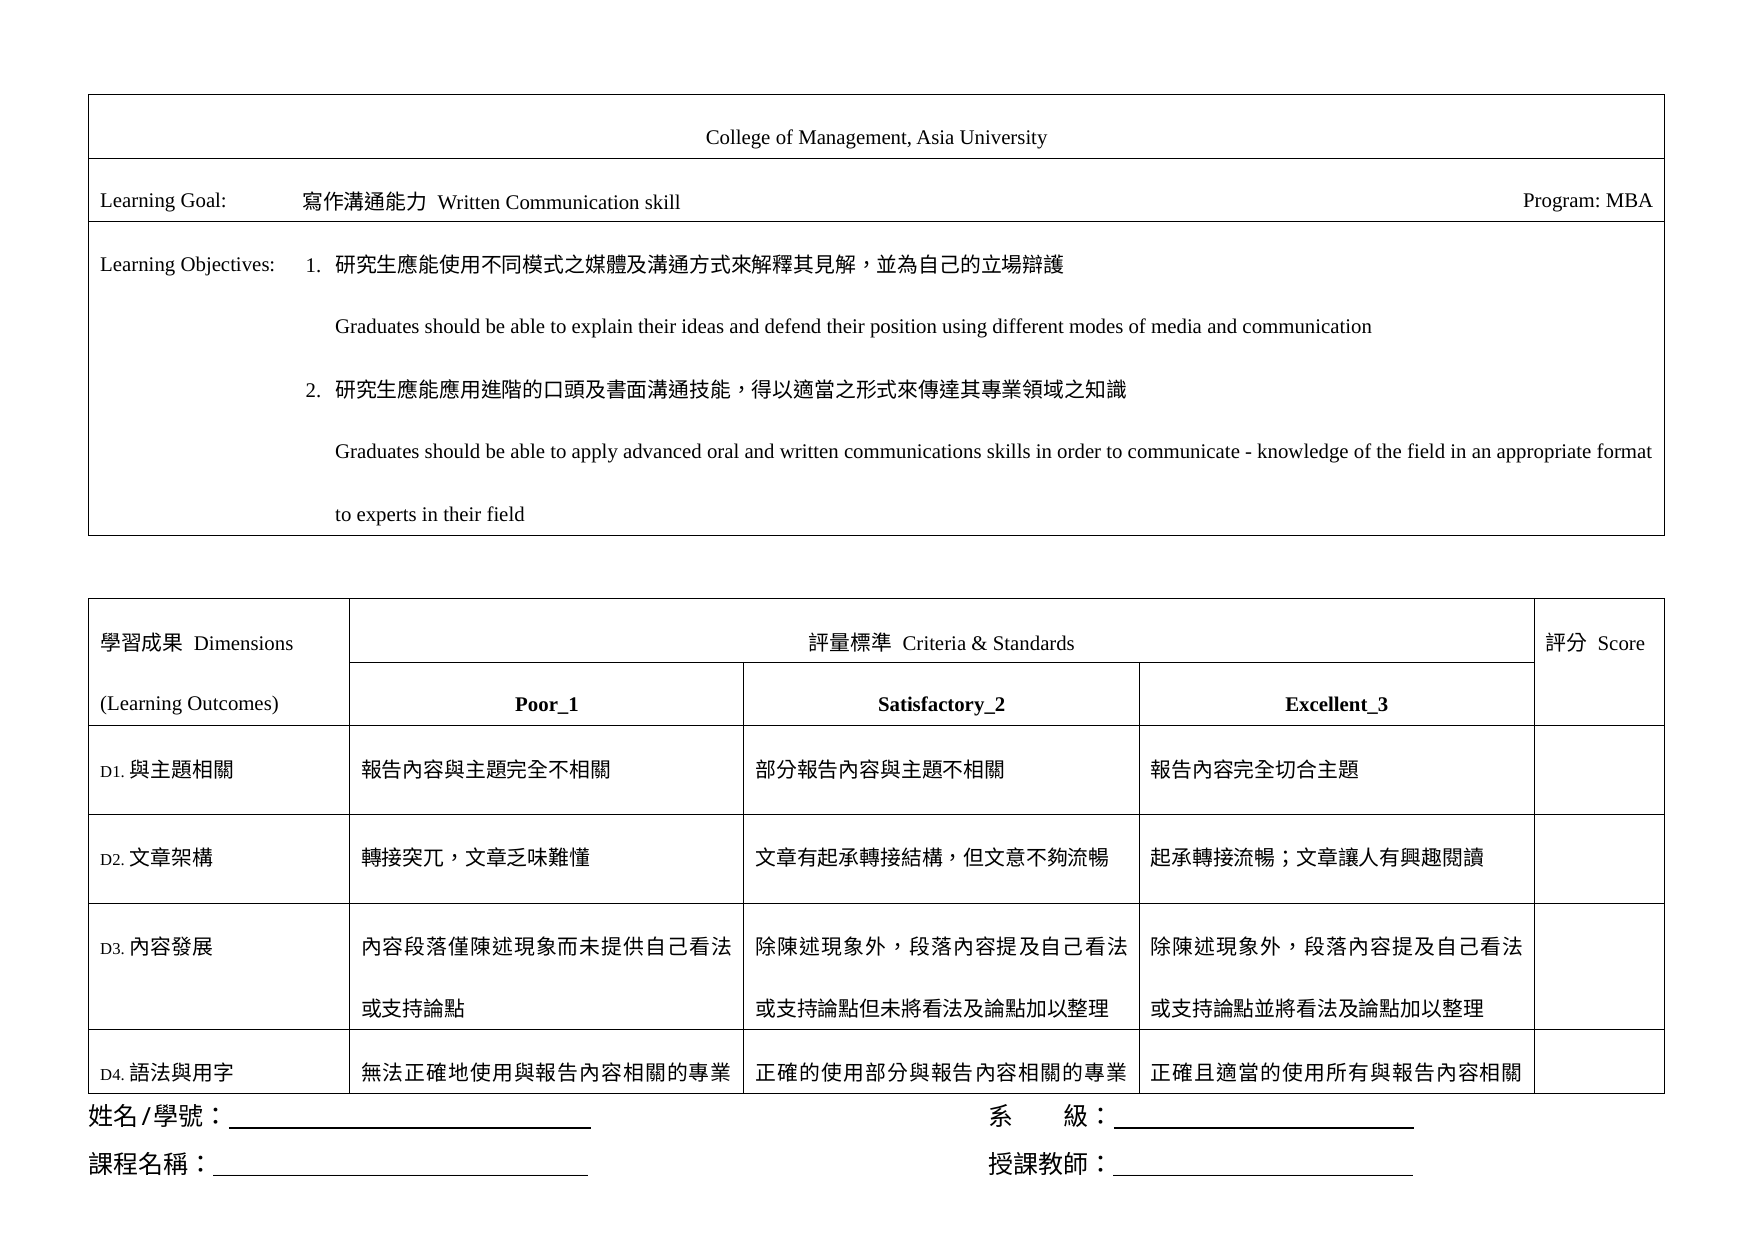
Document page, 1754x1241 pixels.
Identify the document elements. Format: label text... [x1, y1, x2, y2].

table_cell 內容發展 [89, 904, 349, 1028]
table_cell [89, 536, 349, 598]
table_cell Satisfactory_2 [744, 663, 1139, 725]
table_cell Learning Goal: [89, 159, 291, 221]
table_cell 文章有起承轉接結構，但文意不夠流暢 [744, 815, 1139, 902]
table_cell [1535, 726, 1664, 814]
table_cell 正確且適當的使用所有與報告內容相關 [1140, 1030, 1534, 1093]
table_cell 正確的使用部分與報告內容相關的專業 [744, 1030, 1139, 1093]
table_cell [1535, 904, 1664, 1028]
table_cell [350, 536, 702, 598]
table_cell 學習成果 Dimensions (Learning Outcomes) [89, 599, 349, 725]
table_cell [702, 536, 1034, 598]
table_cell [1034, 536, 1664, 598]
table_cell 與主題相關 [89, 726, 349, 814]
table_cell 研究生應能使用不同模式之媒體及溝通方式來解釋其見解，並為自己的立場辯護 Graduates should be able to explain their ideas and defend their position using different modes of media and communication 研究生應能應用進階的口頭及書面溝通技能，得以適當之形式來傳達其專業領域之知識 Graduates should be able to apply advanced oral and written communications skills in order to communicate - knowledge of the field in an appropriate format to experts in their field [291, 222, 1664, 535]
table_cell 評量標準 Criteria & Standards [350, 599, 1534, 662]
table_cell 內容段落僅陳述現象而未提供自己看法或支持論點 [350, 904, 743, 1028]
table_cell 文章架構 [89, 815, 349, 902]
table_cell 寫作溝通能力 Written Communication skill [291, 159, 1402, 221]
table_cell 評分 Score [1535, 599, 1664, 725]
table_cell Excellent_3 [1140, 663, 1534, 725]
table_cell 報告內容完全切合主題 [1140, 726, 1534, 814]
table_header College of Management, Asia University [89, 95, 1664, 158]
table_cell 除陳述現象外，段落內容提及自己看法或支持論點並將看法及論點加以整理 [1140, 904, 1534, 1028]
table_cell 轉接突兀，文章乏味難懂 [350, 815, 743, 902]
table_cell Poor_1 [350, 663, 743, 725]
table_cell 語法與用字 [89, 1030, 349, 1093]
table_cell 報告內容與主題完全不相關 [350, 726, 743, 814]
table_cell 起承轉接流暢；文章讓人有興趣閱讀 [1140, 815, 1534, 902]
table_cell Learning Objectives: [89, 222, 291, 535]
table_cell 除陳述現象外，段落內容提及自己看法或支持論點但未將看法及論點加以整理 [744, 904, 1139, 1028]
table_cell [1535, 1030, 1664, 1093]
table_cell [1535, 815, 1664, 902]
table_cell 部分報告內容與主題不相關 [744, 726, 1139, 814]
table_cell Program: MBA [1403, 159, 1664, 221]
table_cell 無法正確地使用與報告內容相關的專業 [350, 1030, 743, 1093]
